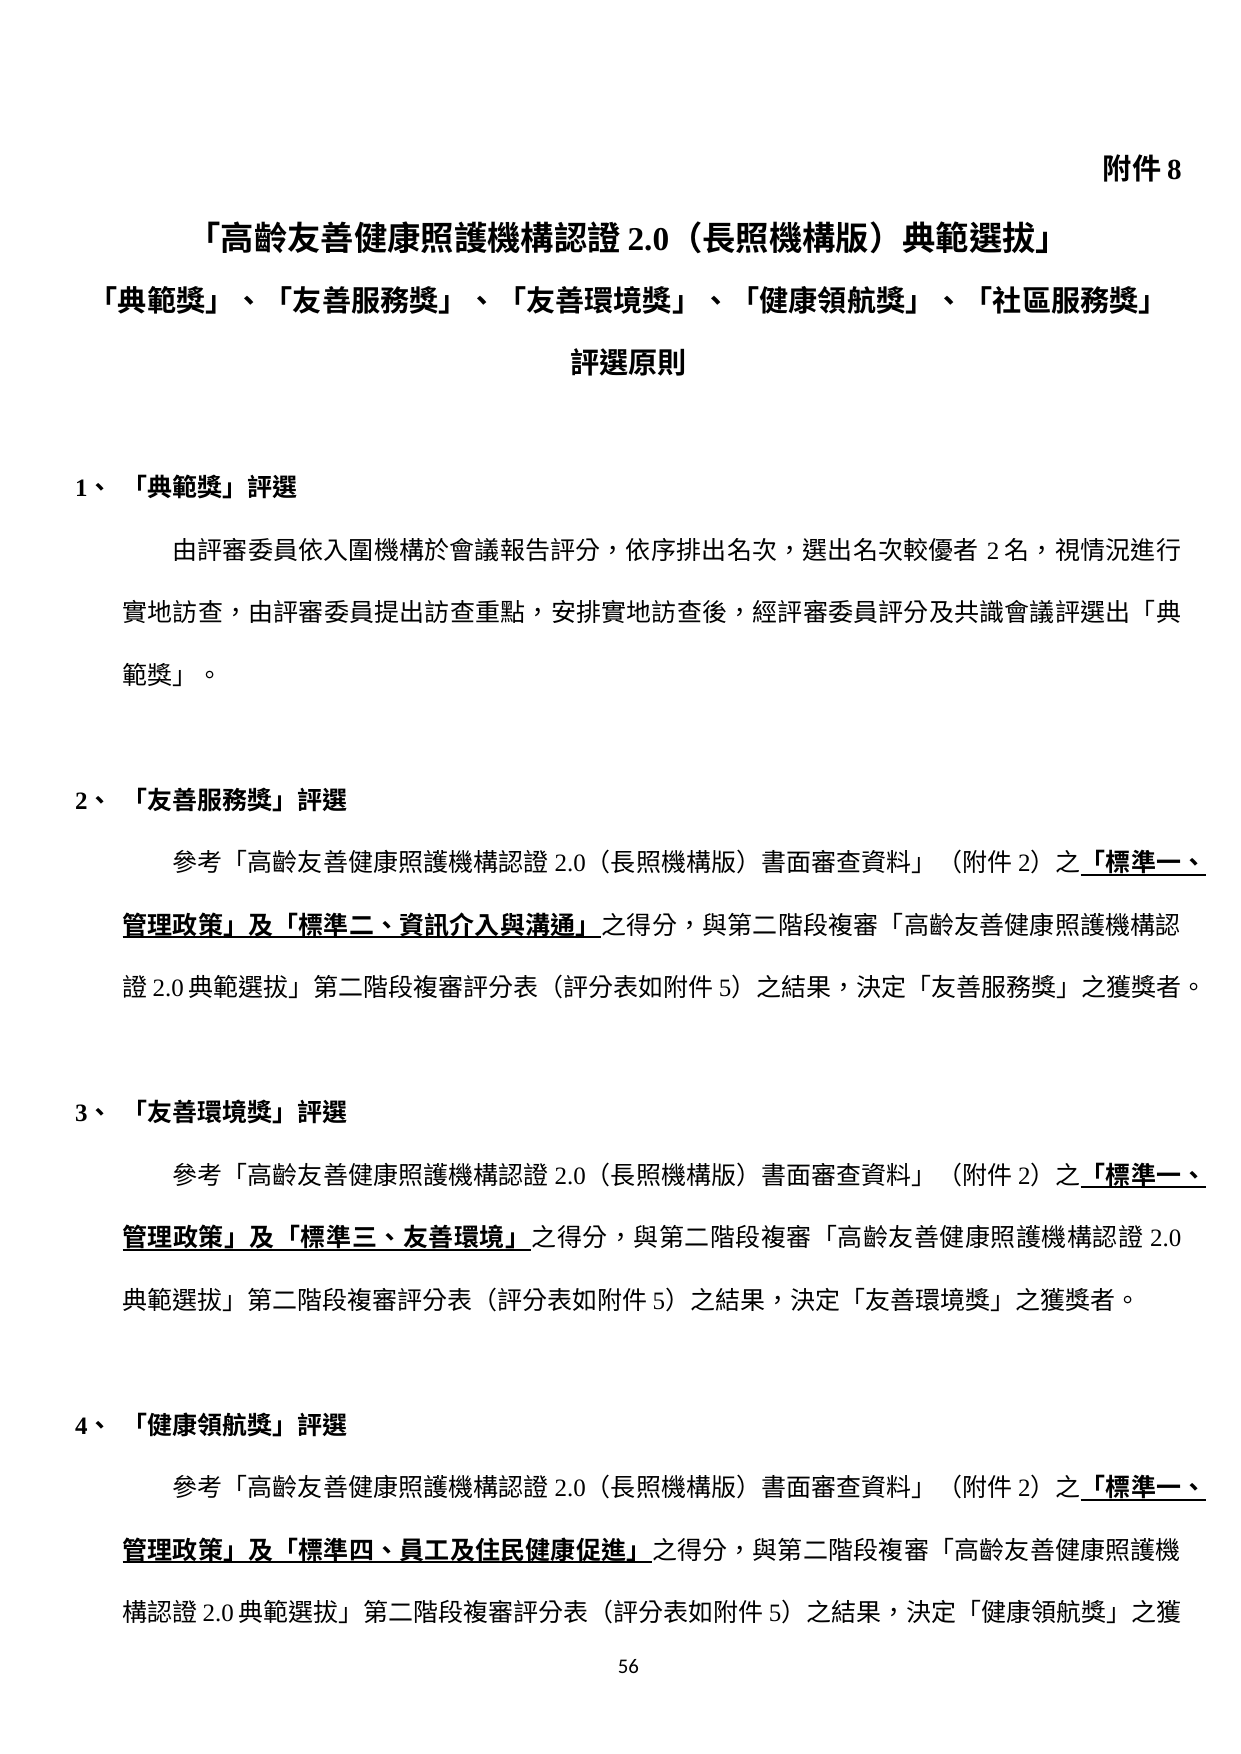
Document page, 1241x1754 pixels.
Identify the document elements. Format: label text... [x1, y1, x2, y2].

text 「典範獎」、「友善服務獎」、「友善環境獎」、「健康領航獎」、「社區服務獎」評選原則 [75, 257, 1181, 382]
text 「高齡友善健康照護機構認證2.0（長照機構版）典範選拔」 [75, 194, 1181, 257]
list 「典範獎」評選 [75, 444, 1181, 507]
list 「友善服務獎」評選 [75, 757, 1181, 819]
text 參考「高齡友善健康照護機構認證2.0（長照機構版）書面審查資料」（附件2）之「標準一、管理政策」及「標準四、員工及住民健康促進」之得分，與第二階段複審「高齡友善健康照護機構認證2.0典範選拔」第二階段複審評分表（評分表如附件5）之結果，決定「健康領航獎」之獲獎者。 [122, 1444, 1181, 1632]
text 參考「高齡友善健康照護機構認證2.0（長照機構版）書面審查資料」（附件2）之「標準一、管理政策」及「標準三、友善環境」之得分，與第二階段複審「高齡友善健康照護機構認證2.0典範選拔」第二階段複審評分表（評分表如附件5）之結果，決定「友善環境獎」之獲獎者。 [122, 1132, 1181, 1319]
text 參考「高齡友善健康照護機構認證2.0（長照機構版）書面審查資料」（附件2）之「標準一、管理政策」及「標準二、資訊介入與溝通」之得分，與第二階段複審「高齡友善健康照護機構認證2.0典範選拔」第二階段複審評分表（評分表如附件5）之結果，決定「友善服務獎」之獲獎者。 [122, 819, 1181, 1007]
list 「友善環境獎」評選 [75, 1069, 1181, 1132]
text 由評審委員依入圍機構於會議報告評分，依序排出名次，選出名次較優者2名，視情況進行實地訪查，由評審委員提出訪查重點，安排實地訪查後，經評審委員評分及共識會議評選出「典範獎」。 [122, 507, 1181, 694]
text 附件8 [75, 146, 1181, 188]
list 「健康領航獎」評選 [75, 1382, 1181, 1444]
